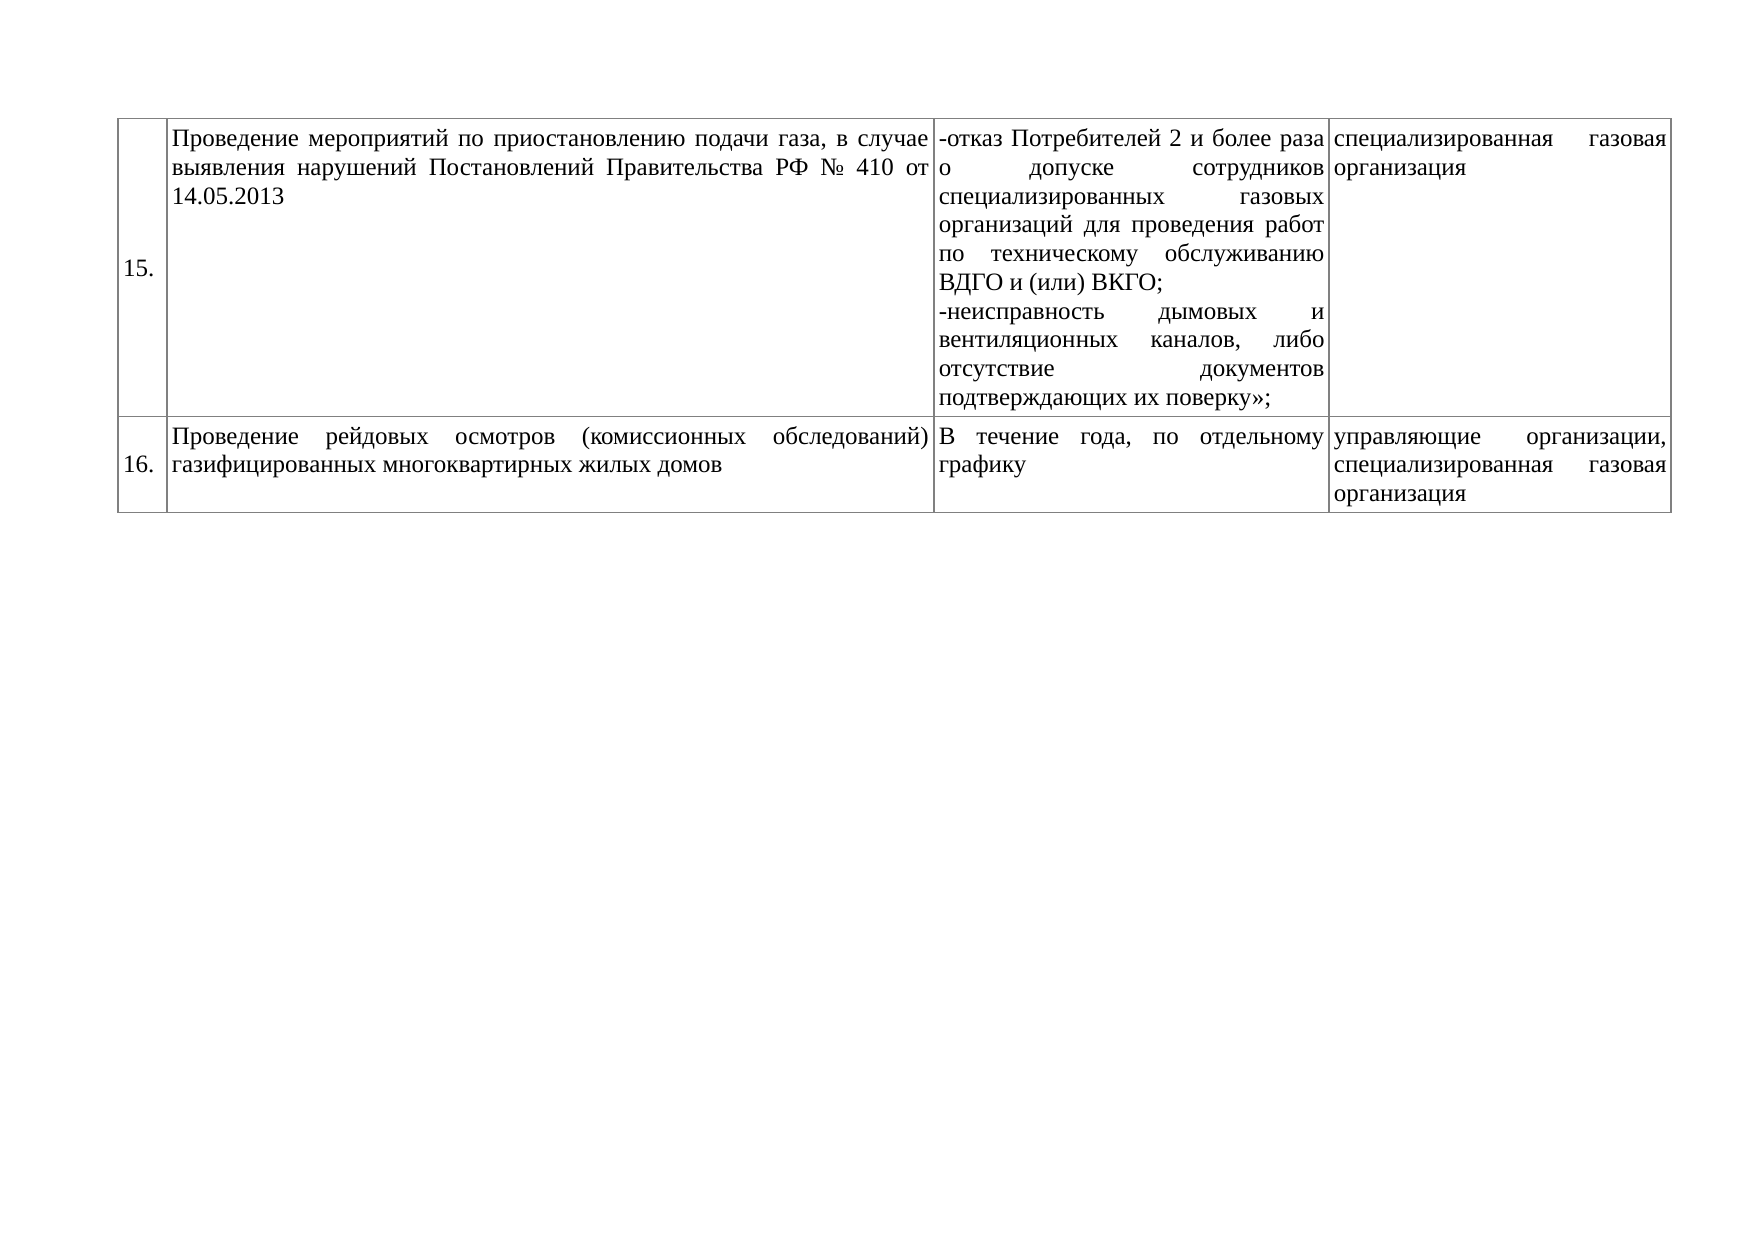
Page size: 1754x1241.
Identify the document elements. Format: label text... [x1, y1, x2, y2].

table_cell Проведение мероприятий по приостановлению подачи газа, в случае выявления нарушений Постановлений Правительства РФ № 410 от 14.05.2013 [168, 119, 933, 416]
table_cell управляющие организации, специализированная газовая организация [1330, 417, 1670, 512]
table_cell Проведение рейдовых осмотров (комиссионных обследований) газифицированных многоквартирных жилых домов [168, 417, 933, 512]
table_cell 15. [119, 119, 166, 416]
table_cell -отказ Потребителей 2 и более раза о допуске сотрудников специализированных газовых организаций для проведения работ по техническому обслуживанию ВДГО и (или) ВКГО; -неисправность дымовых и вентиляционных каналов, либо отсутствие документов подтверждающих их поверку»; [935, 119, 1328, 416]
table_cell В течение года, по отдельному графику [935, 417, 1328, 512]
table_cell специализированная газовая организация [1330, 119, 1670, 416]
table_cell 16. [119, 417, 166, 512]
